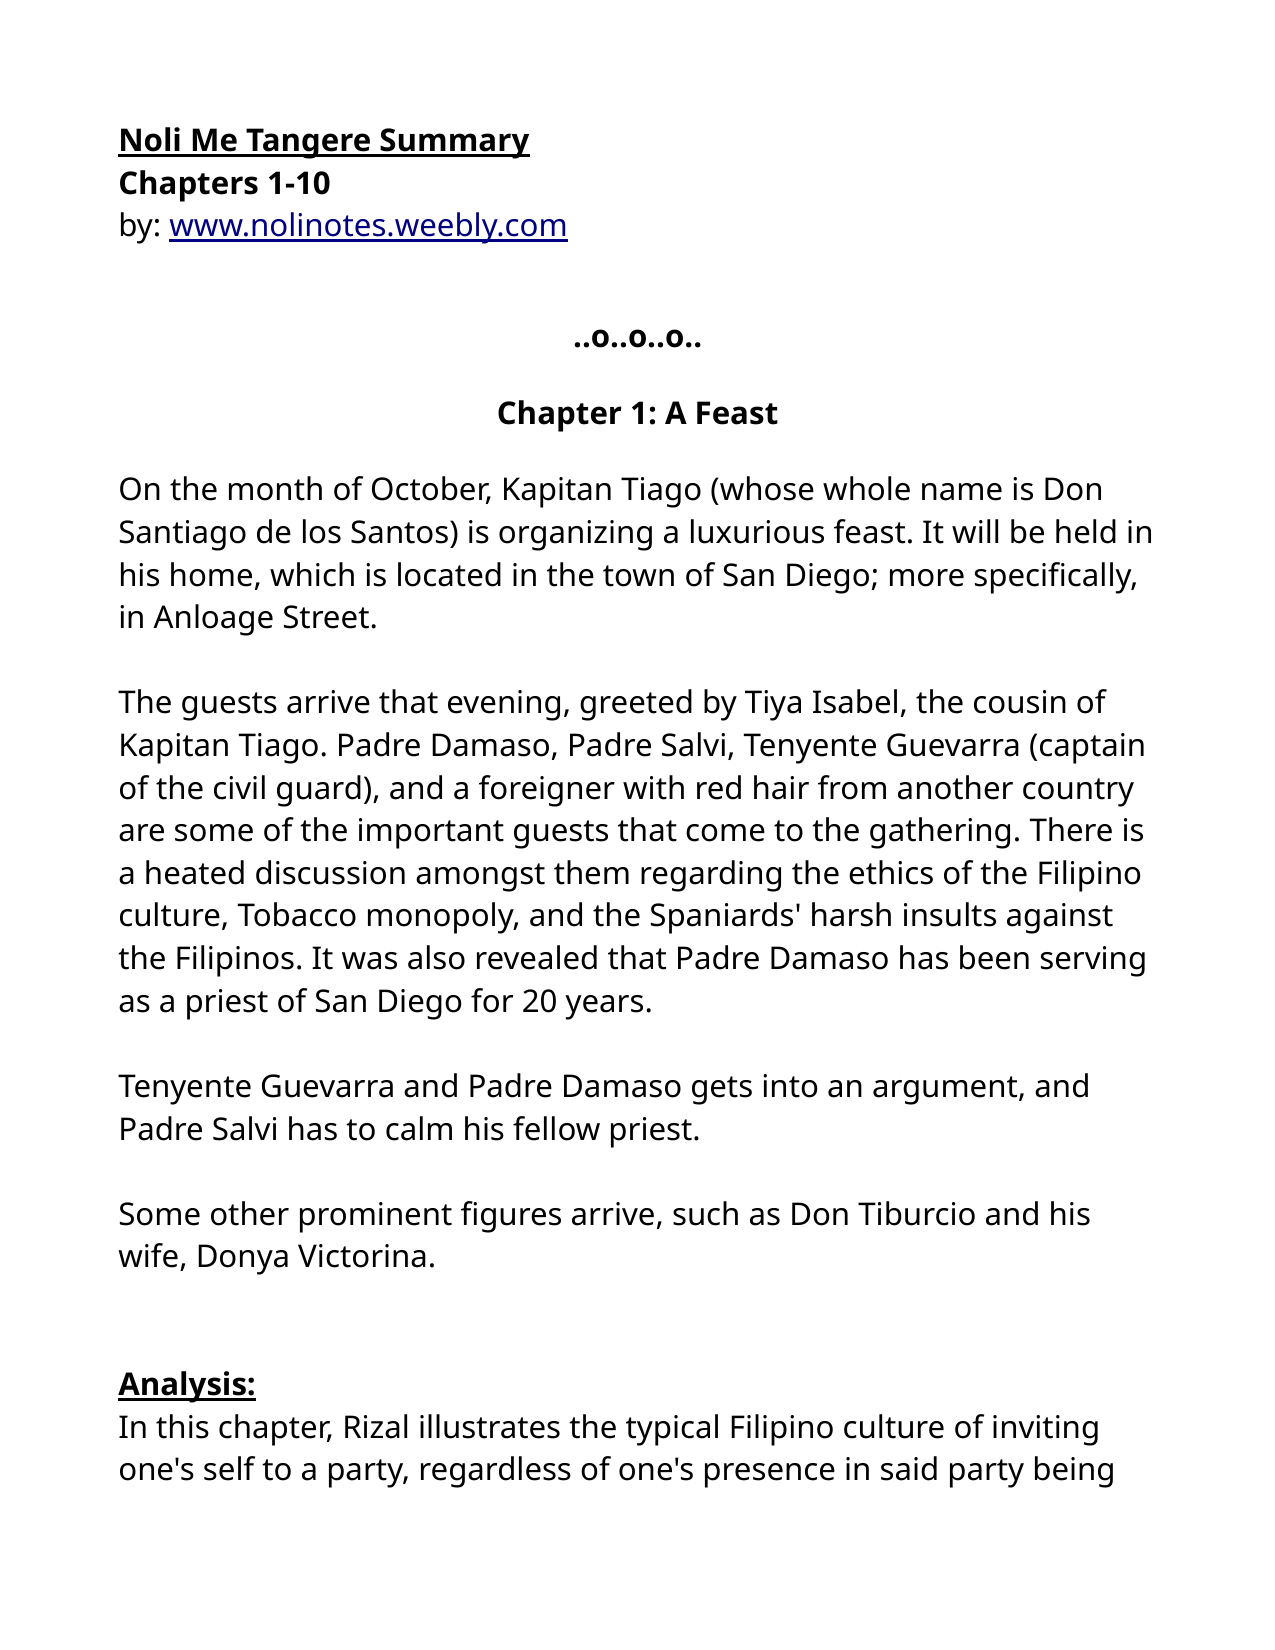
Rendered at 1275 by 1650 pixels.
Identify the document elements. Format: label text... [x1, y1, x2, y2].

text Chapter 1: A Feast [118, 391, 1157, 433]
text ..o..o..o.. [118, 314, 1157, 357]
text Noli Me Tangere Summary [118, 118, 1157, 161]
text Chapters 1-10 [118, 161, 1157, 203]
text On the month of October, Kapitan Tiago (whose whole name is Don Santiago de los Santos) is organizing a luxurious feast. It will be held in his home, which is located in the town of San Diego; more specifically, in Anloage Street. The guests arrive that evening, greeted by Tiya Isabel, the cousin of Kapitan Tiago. Padre Damaso, Padre Salvi, Tenyente Guevarra (captain of the civil guard), and a foreigner with red hair from another country are some of the important guests that come to the gathering. There is a heated discussion amongst them regarding the ethics of the Filipino culture, Tobacco monopoly, and the Spaniards' harsh insults against the Filipinos. It was also revealed that Padre Damaso has been serving as a priest of San Diego for 20 years. Tenyente Guevarra and Padre Damaso gets into an argument, and Padre Salvi has to calm his fellow priest. Some other prominent figures arrive, such as Don Tiburcio and his wife, Donya Victorina. Analysis: In this chapter, Rizal illustrates the typical Filipino culture of inviting one's self to a party, regardless of one's presence in said party being [118, 467, 1157, 1490]
text by: www.nolinotes.weebly.com [118, 203, 1157, 246]
